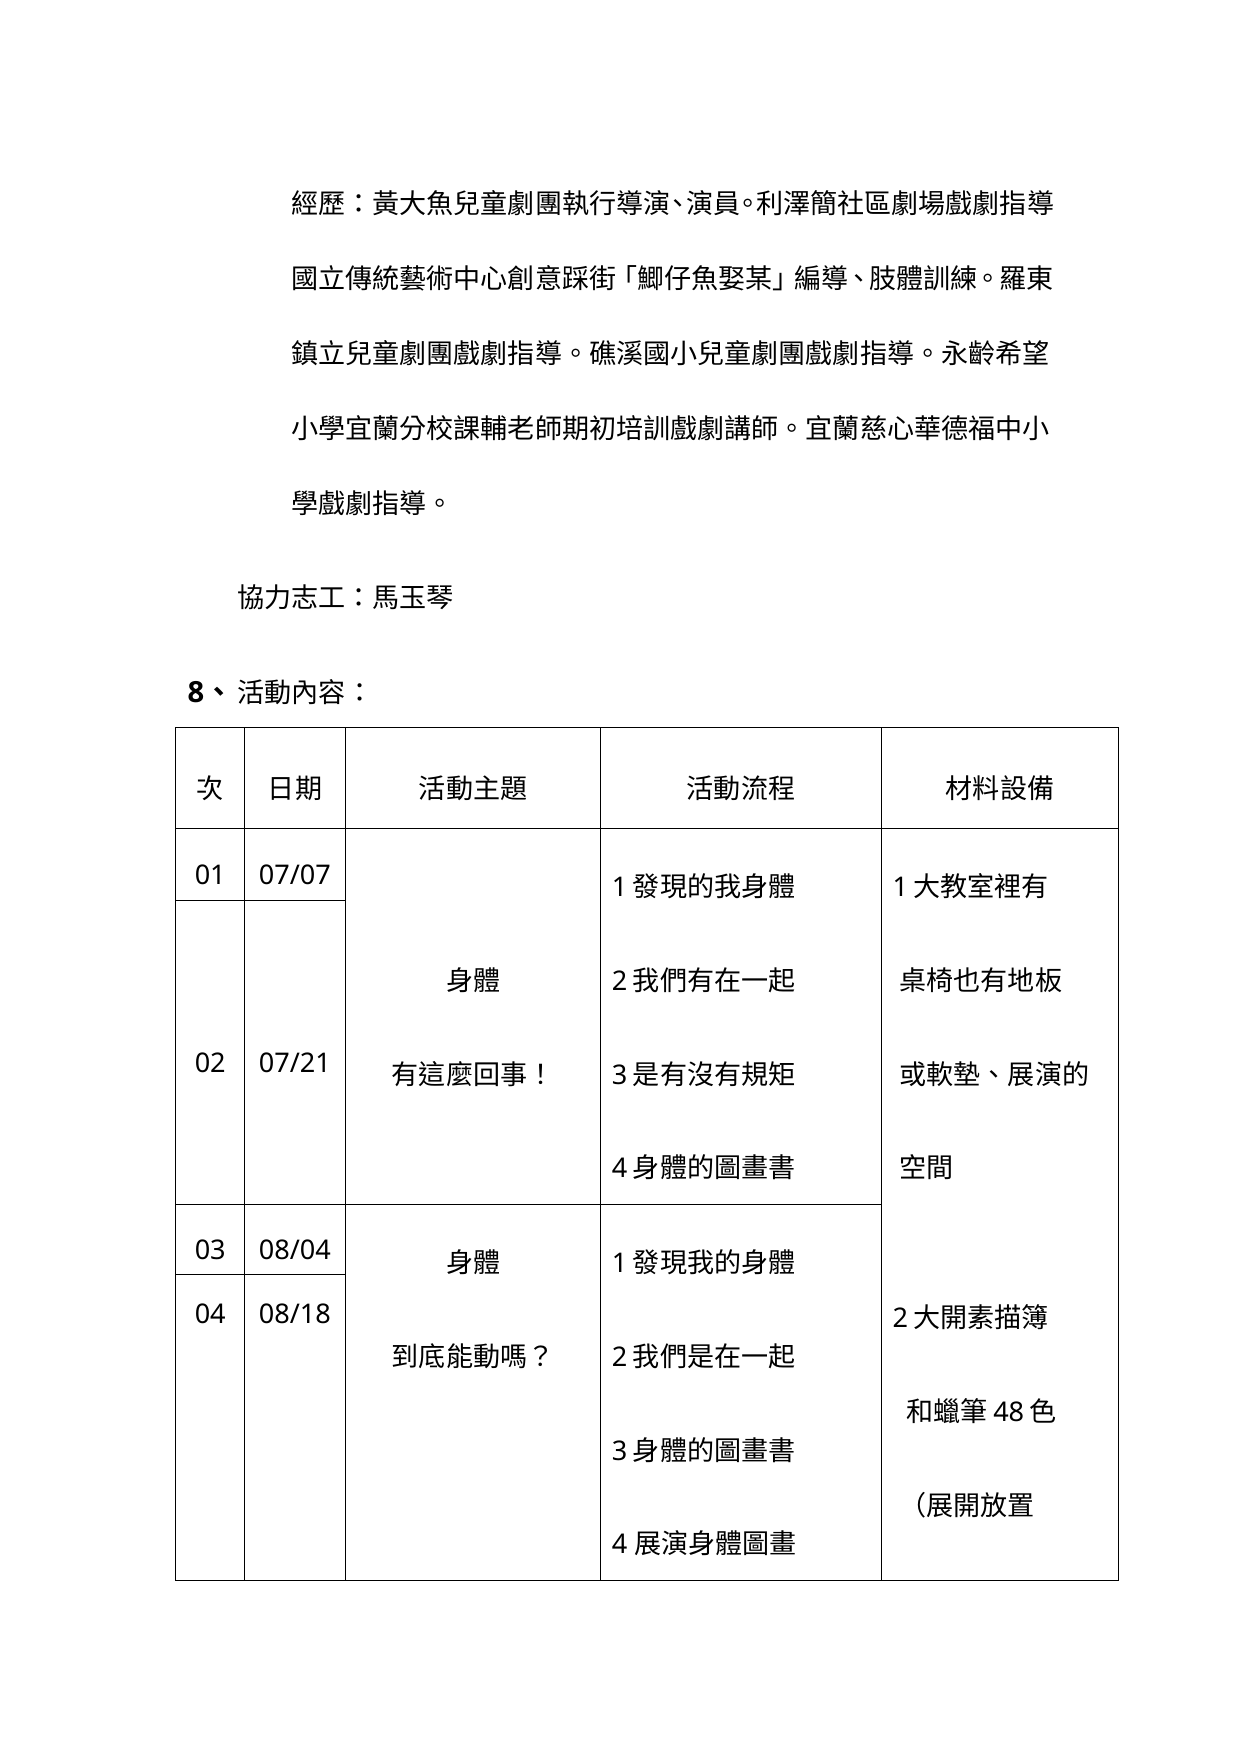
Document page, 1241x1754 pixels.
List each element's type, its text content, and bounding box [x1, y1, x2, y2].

table_cell 身體 有這麼回事！ [346, 829, 600, 1203]
text 協力志工：馬玉琴 [187, 558, 1053, 633]
table_cell 1大教室裡有 桌椅也有地板 或軟墊、展演的 空間 2大開素描簿 和蠟筆48色 （展開放置 [882, 829, 1118, 1579]
table_cell 07/07 [245, 829, 345, 900]
table_cell 08/18 [245, 1275, 345, 1579]
table_cell 08/04 [245, 1205, 345, 1274]
table_cell 身體 到底能動嗎？ [346, 1205, 600, 1579]
table_header 活動流程 [601, 728, 881, 827]
table_cell 03 [176, 1205, 244, 1274]
table_header 材料設備 [882, 728, 1118, 827]
list 活動內容： [187, 652, 1053, 727]
table_cell 01 [176, 829, 244, 900]
table_header 日期 [245, 728, 345, 827]
table_cell 1發現我的身體 2我們是在一起 3身體的圖畫書 4 展演身體圖畫 [601, 1205, 881, 1579]
table_header 次 [176, 728, 244, 827]
table_cell 04 [176, 1275, 244, 1579]
text 經歷：黃大魚兒童劇團執行導演、演員。利澤簡社區劇場戲劇指導。國立傳統藝術中心創意踩街「鯽仔魚娶某」編導、肢體訓練。羅東鎮立兒童劇團戲劇指導。礁溪國小兒童劇團戲劇指導。永齡希望小學宜蘭分校課輔老師期初培訓戲劇講師。宜蘭慈心華德福中小學戲劇指導。 [291, 164, 1053, 539]
table_cell 02 [176, 901, 244, 1203]
table_cell 1發現的我身體 2我們有在一起 3是有沒有規矩 4身體的圖畫書 [601, 829, 881, 1203]
table_header 活動主題 [346, 728, 600, 827]
table_cell 07/21 [245, 901, 345, 1203]
